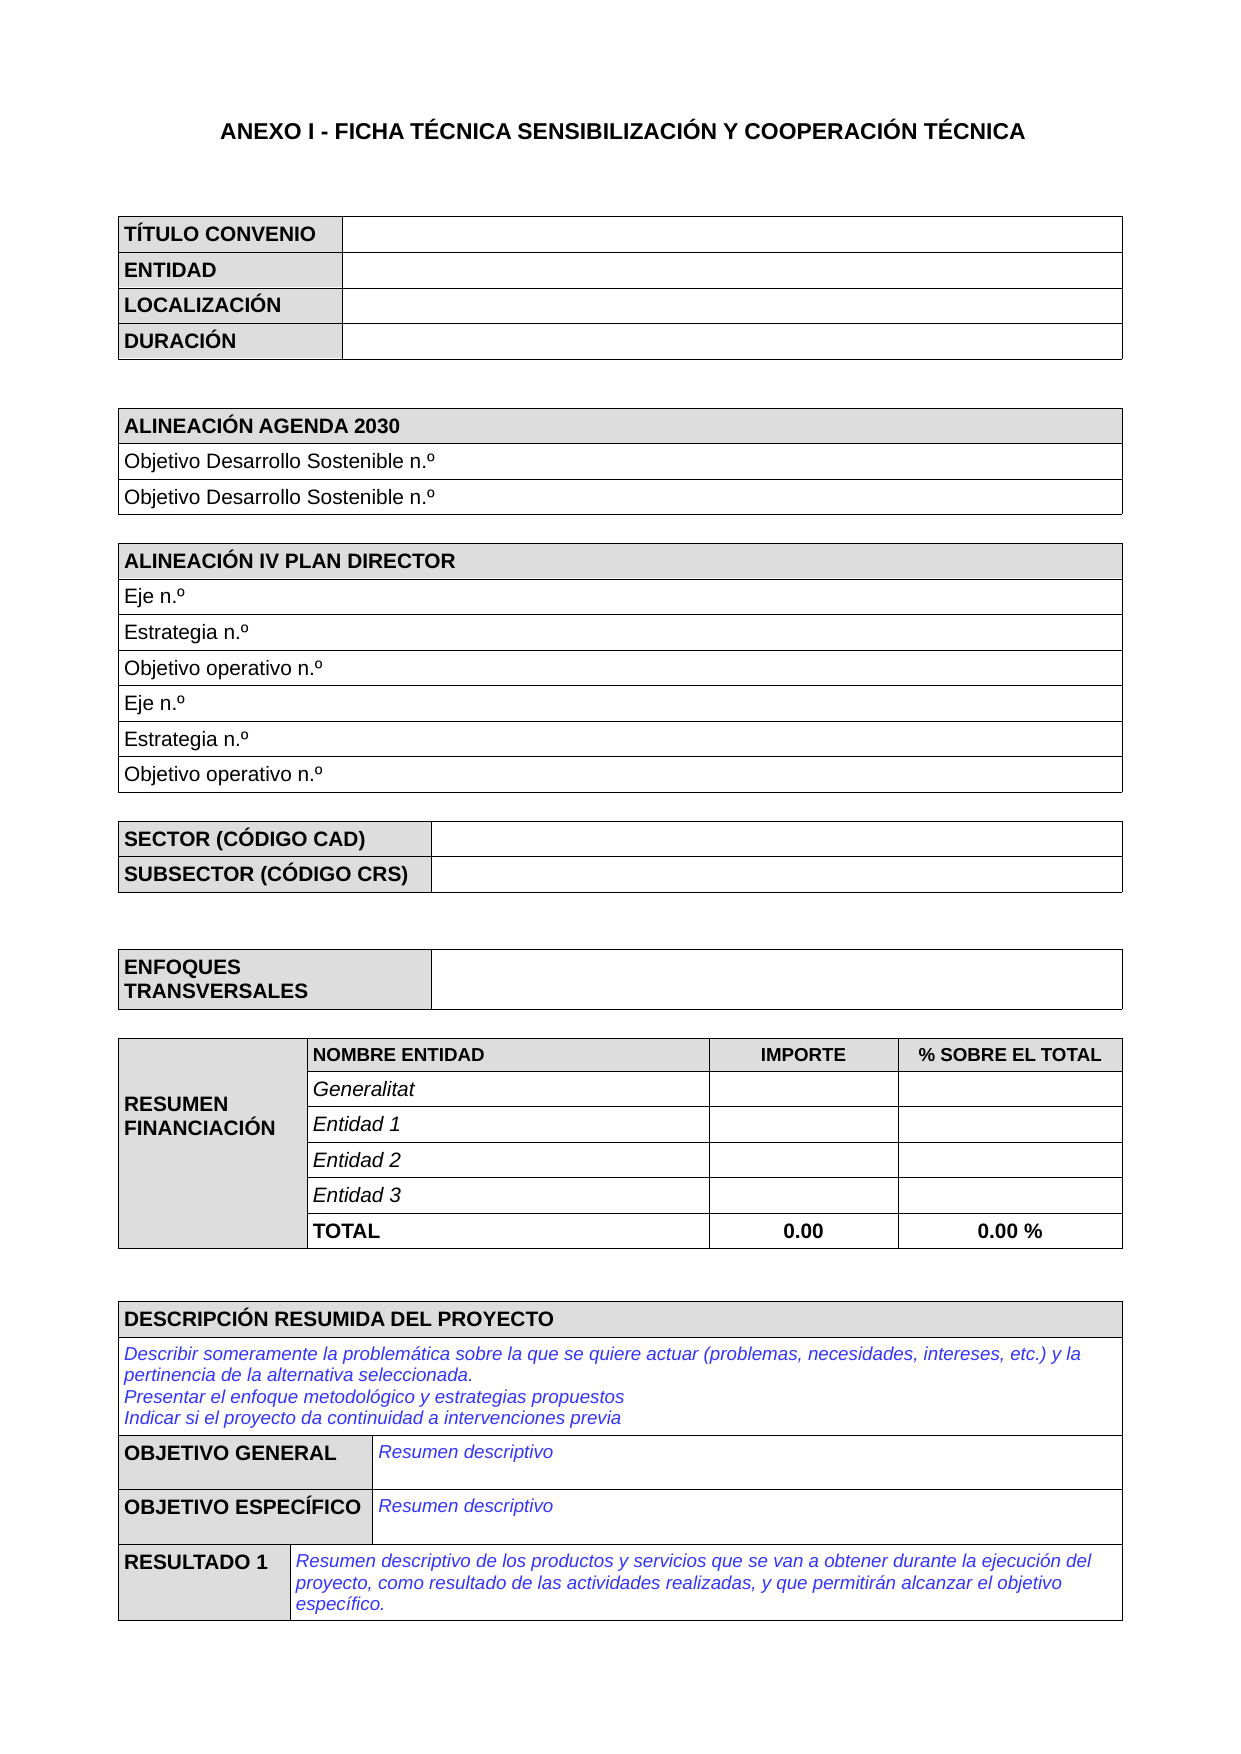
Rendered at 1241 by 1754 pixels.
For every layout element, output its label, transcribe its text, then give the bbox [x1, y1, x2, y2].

table_cell DURACIÓN [119, 324, 342, 358]
table_cell ENTIDAD [119, 253, 342, 287]
table_header RESUMEN FINANCIACIÓN [119, 1039, 307, 1248]
table_cell Entidad 1 [308, 1107, 709, 1142]
table_header TÍTULO CONVENIO [119, 217, 342, 252]
table_cell TOTAL [308, 1214, 709, 1248]
table_cell Resumen descriptivo [373, 1490, 1122, 1544]
table_cell [899, 1072, 1122, 1106]
table_header Resumen descriptivo [373, 1436, 1122, 1489]
table_cell [710, 1178, 898, 1213]
table_header DESCRIPCIÓN RESUMIDA DEL PROYECTO [119, 1302, 1122, 1337]
table_header [432, 822, 1122, 856]
table_header RESULTADO 1 [119, 1545, 290, 1620]
table_cell [343, 289, 1122, 323]
table_header [343, 217, 1122, 252]
table_header [432, 950, 1122, 1009]
table_header Estrategia n.º [119, 615, 1122, 650]
table_cell [343, 324, 1122, 358]
table_cell LOCALIZACIÓN [119, 289, 342, 323]
table_cell OBJETIVO ESPECÍFICO [119, 1490, 372, 1544]
text ANEXO I - FICHA TÉCNICA SENSIBILIZACIÓN Y COOPERACIÓN TÉCNICA [118, 118, 1122, 144]
table_cell Estrategia n.º [119, 722, 1122, 756]
table_cell [710, 1072, 898, 1106]
table_cell [899, 1143, 1122, 1177]
table_header ALINEACIÓN IV PLAN DIRECTOR [119, 544, 1122, 578]
table_cell [899, 1178, 1122, 1213]
table_header SECTOR (CÓDIGO CAD) [119, 822, 431, 856]
table_cell Generalitat [308, 1072, 709, 1106]
table_header ENFOQUES TRANSVERSALES [119, 950, 431, 1009]
table_header Resumen descriptivo de los productos y servicios que se van a obtener durante la ejecución del proyecto, como resultado de las actividades realizadas, y que permitirán alcanzar el objetivo específico. [291, 1545, 1122, 1620]
table_cell [343, 253, 1122, 287]
table_header ALINEACIÓN AGENDA 2030 [119, 409, 1122, 443]
table_cell Objetivo operativo n.º [119, 757, 1122, 792]
table_cell 0,00 [710, 1214, 898, 1248]
table_header NOMBRE ENTIDAD [308, 1039, 709, 1071]
table_cell [710, 1107, 898, 1142]
table_header % SOBRE EL TOTAL [899, 1039, 1122, 1071]
table_cell Objetivo operativo n.º [119, 651, 1122, 685]
table_cell 0,00 % [899, 1214, 1122, 1248]
table_cell Objetivo Desarrollo Sostenible n.º [119, 444, 1122, 479]
table_cell SUBSECTOR (CÓDIGO CRS) [119, 857, 431, 892]
table_cell [710, 1143, 898, 1177]
table_cell Describir someramente la problemática sobre la que se quiere actuar (problemas, necesidades, intereses, etc.) y la pertinencia de la alternativa seleccionada. Presentar el enfoque metodológico y estrategias propuestos Indicar si el proyecto da continuidad a intervenciones previa [119, 1338, 1122, 1434]
table_cell Eje n.º [119, 686, 1122, 721]
table_cell [899, 1107, 1122, 1142]
table_cell Eje n.º [119, 580, 1122, 614]
table_cell Entidad 3 [308, 1178, 709, 1213]
table_cell Objetivo Desarrollo Sostenible n.º [119, 480, 1122, 514]
table_header IMPORTE [710, 1039, 898, 1071]
table_cell [432, 857, 1122, 892]
table_cell Entidad 2 [308, 1143, 709, 1177]
table_header OBJETIVO GENERAL [119, 1436, 372, 1489]
